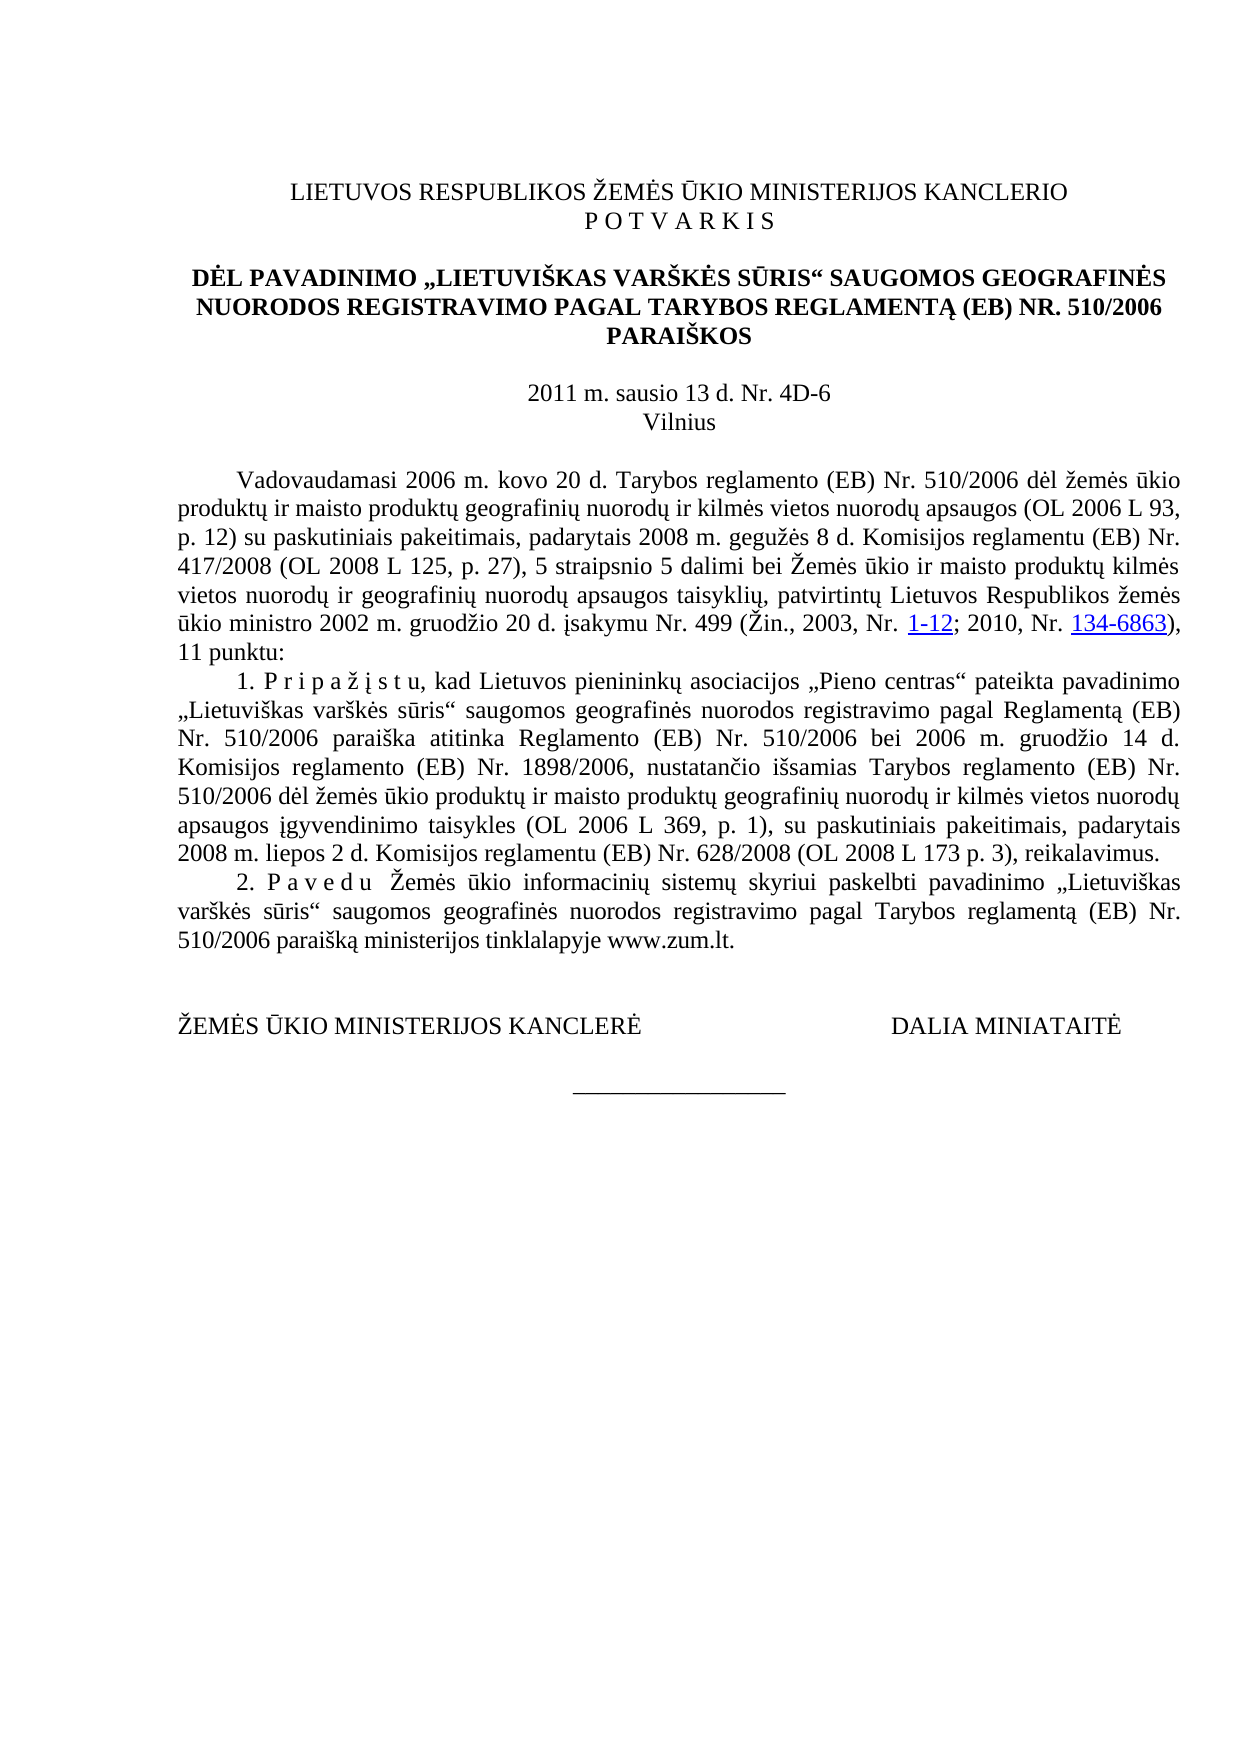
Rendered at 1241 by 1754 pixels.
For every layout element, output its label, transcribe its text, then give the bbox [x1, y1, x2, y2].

text _________________ [177, 1068, 1181, 1097]
text LIETUVOS RESPUBLIKOS ŽEMĖS ŪKIO MINISTERIJOS KANCLERIO [177, 177, 1181, 206]
text 2011 m. sausio 13 d. Nr. 4D-6 [177, 378, 1181, 407]
text DĖL PAVADINIMO „LIETUVIŠKAS VARŠKĖS SŪRIS“ SAUGOMOS GEOGRAFINĖS NUORODOS REGISTRAVIMO PAGAL TARYBOS REGLAMENTĄ (EB) NR. 510/2006 PARAIŠKOS [177, 263, 1181, 350]
text Žemės ūkio ministerijos kanclerė Dalia Miniataitė [177, 1011, 1181, 1040]
text Vadovaudamasi 2006 m. kovo 20 d. Tarybos reglamento (EB) Nr. 510/2006 dėl žemės ūkio produktų ir maisto produktų geografinių nuorodų ir kilmės vietos nuorodų apsaugos (OL 2006 L 93, p. 12) su paskutiniais pakeitimais, padarytais 2008 m. gegužės 8 d. Komisijos reglamentu (EB) Nr. 417/2008 (OL 2008 L 125, p. 27), 5 straipsnio 5 dalimi bei Žemės ūkio ir maisto produktų kilmės vietos nuorodų ir geografinių nuorodų apsaugos taisyklių, patvirtintų Lietuvos Respublikos žemės ūkio ministro 2002 m. gruodžio 20 d. įsakymu Nr. 499 (Žin., 2003, Nr. 1-12; 2010, Nr. 134-6863), 11 punktu: [177, 465, 1181, 666]
text 2. Pavedu Žemės ūkio informacinių sistemų skyriui paskelbti pavadinimo „Lietuviškas varškės sūris“ saugomos geografinės nuorodos registravimo pagal Tarybos reglamentą (EB) Nr. 510/2006 paraišką ministerijos tinklalapyje www.zum.lt. [177, 867, 1181, 953]
text POTVARKIS [177, 206, 1181, 235]
text Vilnius [177, 407, 1181, 436]
text 1. Pripažįstu, kad Lietuvos pienininkų asociacijos „Pieno centras“ pateikta pavadinimo „Lietuviškas varškės sūris“ saugomos geografinės nuorodos registravimo pagal Reglamentą (EB) Nr. 510/2006 paraiška atitinka Reglamento (EB) Nr. 510/2006 bei 2006 m. gruodžio 14 d. Komisijos reglamento (EB) Nr. 1898/2006, nustatančio išsamias Tarybos reglamento (EB) Nr. 510/2006 dėl žemės ūkio produktų ir maisto produktų geografinių nuorodų ir kilmės vietos nuorodų apsaugos įgyvendinimo taisykles (OL 2006 L 369, p. 1), su paskutiniais pakeitimais, padarytais 2008 m. liepos 2 d. Komisijos reglamentu (EB) Nr. 628/2008 (OL 2008 L 173 p. 3), reikalavimus. [177, 666, 1181, 867]
